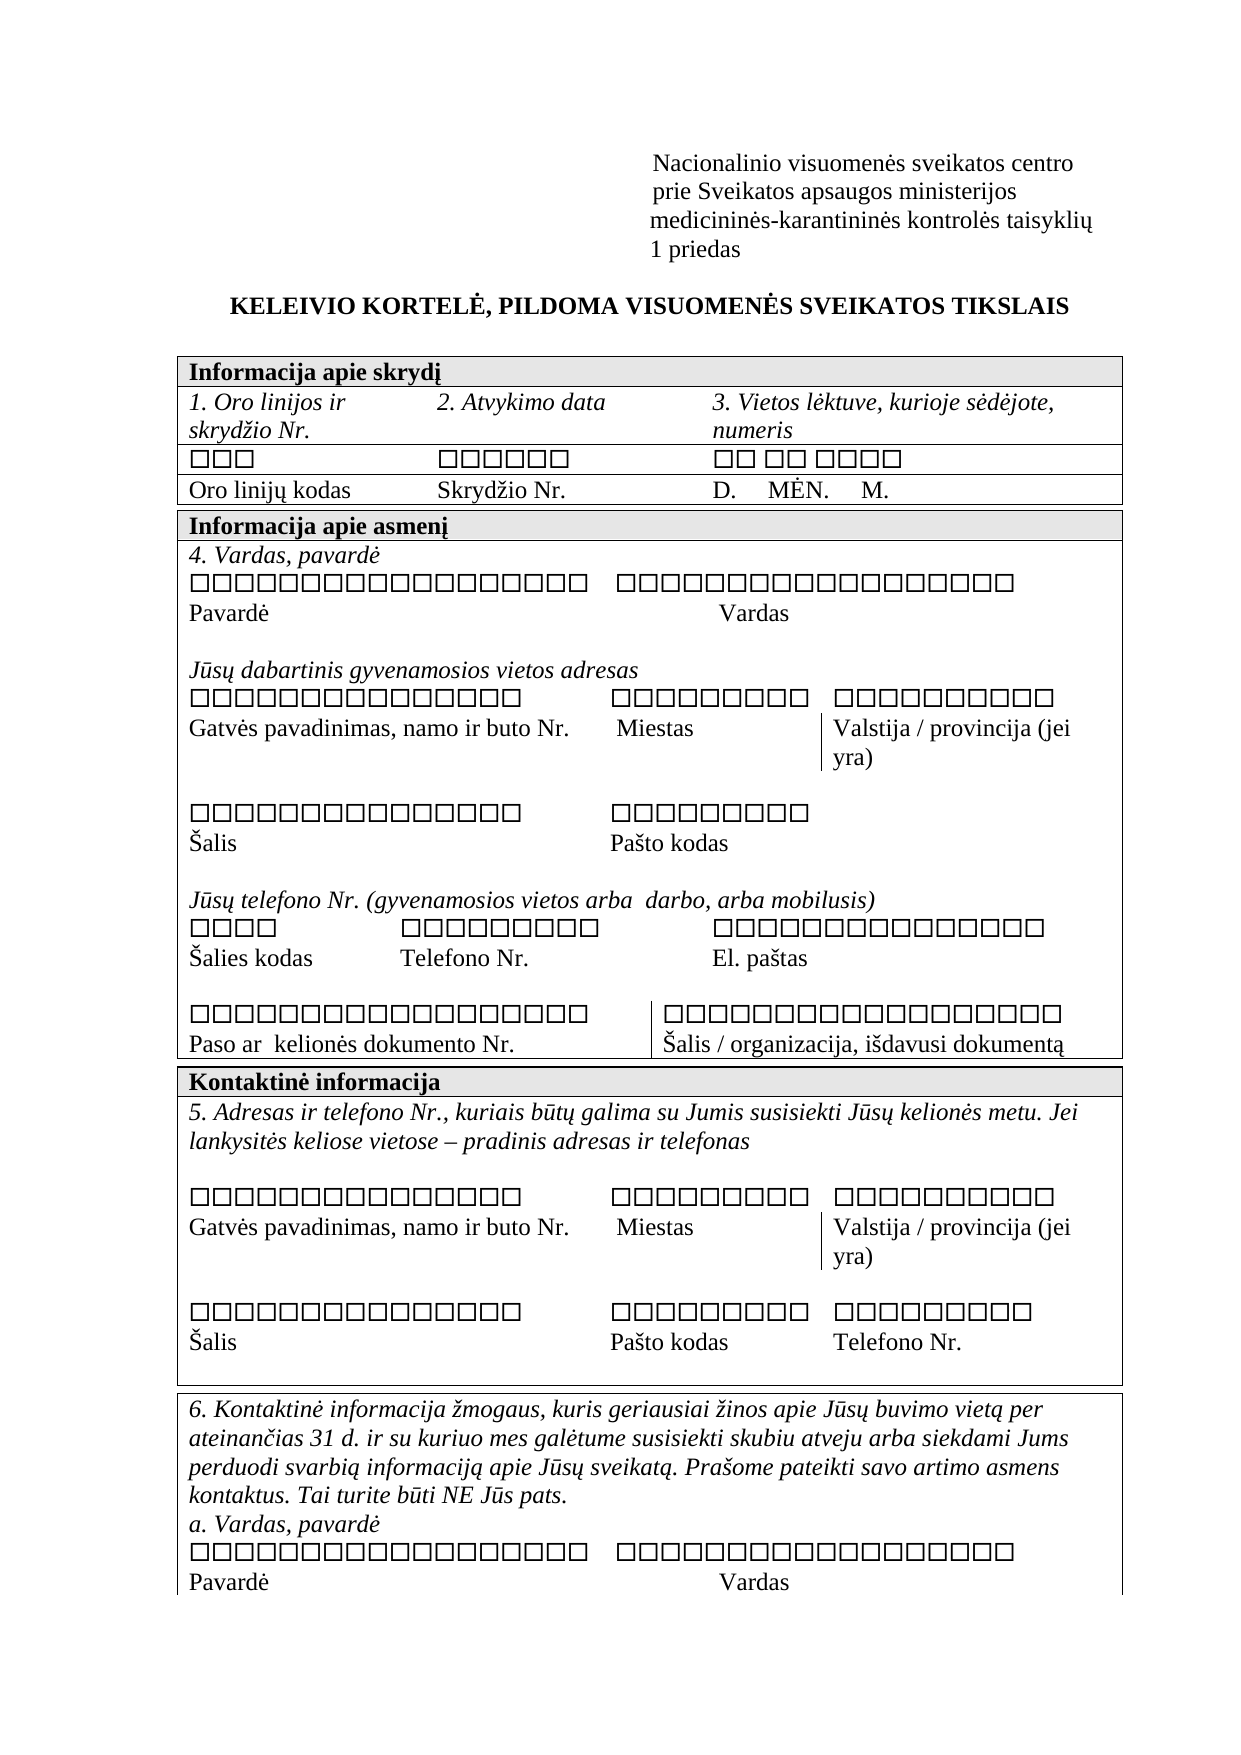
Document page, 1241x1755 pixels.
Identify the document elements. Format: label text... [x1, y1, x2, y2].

table_cell  [][][][][][][][][][][][][][][][][][][][][][][][] [701, 914, 1122, 943]
table_cell 5. Adresas ir telefono Nr., kuriais būtų galima su Jumis susisiekti Jūsų kelionės metu. Jei lankysitės keliose vietose – pradinis adresas ir telefonas [178, 1097, 1122, 1155]
table_cell Vardas [604, 598, 1122, 627]
table_cell Skrydžio Nr. [426, 475, 701, 504]
table_cell Pašto kodas [599, 828, 821, 857]
table_cell [701, 972, 1122, 1001]
table_cell 2. Atvykimo data [426, 387, 701, 444]
table_cell Šalis / organizacija, išdavusi dokumentą [652, 1029, 1122, 1058]
table_cell [178, 972, 388, 1001]
table_cell [][][][] [178, 914, 388, 943]
table_cell Pašto kodas [599, 1327, 822, 1356]
table_header Kontaktinė informacija [178, 1068, 1122, 1096]
table_cell [][][][][][][][][] [599, 1299, 822, 1327]
table_cell El. paštas [701, 943, 1122, 972]
table_cell Telefono Nr. [822, 1327, 1122, 1356]
table_cell 3. Vietos lėktuve, kurioje sėdėjote, numeris [701, 387, 1122, 444]
table_cell [821, 771, 1122, 799]
table_cell [][][][][][][][][][][][][][][][][][][][][][][][][][][] [178, 1001, 651, 1029]
table_cell Vardas [604, 1567, 1122, 1595]
table_cell [599, 1270, 822, 1298]
table_cell [][][][][][][][][][][][][][][] [178, 1184, 598, 1212]
table_cell D. MĖN. M. [701, 475, 1122, 504]
table_cell Gatvės pavadinimas, namo ir buto Nr. [178, 713, 598, 771]
table_cell a. Vardas, pavardė [178, 1509, 1122, 1538]
table_cell [821, 828, 1122, 857]
table_cell [][][][][][][][][][] [821, 684, 1122, 713]
table_cell [389, 972, 701, 1001]
table_cell [][][][][][][][][] [822, 1299, 1122, 1327]
table_cell Valstija / provincija (jei yra) [822, 713, 1122, 771]
table_cell [][][][][][][][][][][][][][][][][][][][][][][][][][][] [178, 1538, 603, 1567]
table_cell [][][][][][][][][][][][][][][][][][][][][][][][][][][] [604, 1538, 1122, 1567]
table_cell Oro linijų kodas [178, 475, 426, 504]
table_cell [604, 627, 1122, 656]
table_cell Miestas [599, 713, 821, 771]
text medicininės-karantininės kontrolės taisyklių [649, 205, 1122, 234]
table_cell 4. Vardas, pavardė [178, 541, 1122, 569]
text 1 priedas [649, 234, 1122, 263]
table_cell [178, 771, 598, 799]
table_cell Pavardė [178, 1567, 603, 1595]
table_cell [178, 1155, 1122, 1183]
table_cell Jūsų dabartinis gyvenamosios vietos adresas [178, 656, 1122, 684]
table_cell [178, 1270, 598, 1298]
table_cell [][][][][][][][][] [599, 1184, 822, 1212]
table_cell [][][][][][][][][] [599, 684, 821, 713]
text Nacionalinio visuomenės sveikatos centro prie Sveikatos apsaugos ministerijos [652, 148, 1122, 205]
table_cell [][][][][][][][][][][][][][][][][][][][][][][][][][][] [604, 569, 1122, 598]
table_header Informacija apie skrydį [178, 357, 1122, 386]
table_cell [][][][][][][][][][][][][][][] [178, 799, 598, 828]
table_cell Šalis [178, 1327, 598, 1356]
table_header 6. Kontaktinė informacija žmogaus, kuris geriausiai žinos apie Jūsų buvimo vietą per ateinančias 31 d. ir su kuriuo mes galėtume susisiekti skubiu atveju arba siekdami Jums perduodi svarbią informaciją apie Jūsų sveikatą. Prašome pateikti savo artimo asmens kontaktus. Tai turite būti NE Jūs pats. [178, 1394, 1122, 1509]
table_cell [][][][][][][][][][][][][][][] [178, 1299, 598, 1327]
table_cell Pavardė [178, 598, 603, 627]
table_cell [][][][][][][][][][][][][][][][][][][][][][][][][][][] [178, 569, 603, 598]
table_cell [821, 799, 1122, 828]
table_cell   [][] [][][][][][] [701, 445, 1122, 474]
text KELEIVIO KORTELĖ, PILDOMA VISUOMENĖS SVEIKATOS TIKSLAIS [177, 291, 1122, 320]
table_cell [178, 1356, 1122, 1385]
table_cell [][][][][][] [426, 445, 701, 474]
table_cell 1. Oro linijos ir skrydžio Nr. [178, 387, 426, 444]
table_cell [][][] [178, 445, 426, 474]
table_cell [][][][][][][][][][] [822, 1184, 1122, 1212]
table_cell [][][][][][][][][] [599, 799, 821, 828]
table_cell Šalies kodas [178, 943, 388, 972]
table_header Informacija apie asmenį [178, 511, 1122, 539]
table_cell Valstija / provincija (jei yra) [822, 1212, 1122, 1270]
table_cell Jūsų telefono Nr. (gyvenamosios vietos arba darbo, arba mobilusis) [178, 886, 1122, 914]
table_cell Miestas [599, 1212, 821, 1270]
table_cell [][][][][][][][][][][][][][][] [178, 684, 598, 713]
table_cell [178, 857, 1122, 886]
table_cell Telefono Nr. [389, 943, 701, 972]
table_cell [][][][][][][][][] [389, 914, 701, 943]
table_cell Gatvės pavadinimas, namo ir buto Nr. [178, 1212, 598, 1270]
table_cell Šalis [178, 828, 598, 857]
table_cell [][][][][][][][][][][][][][][][][][][][][][][][][][][] [652, 1001, 1122, 1029]
table_cell [599, 771, 821, 799]
table_cell Paso ar kelionės dokumento Nr. [178, 1029, 651, 1058]
table_cell [822, 1270, 1122, 1298]
table_cell [178, 627, 603, 656]
